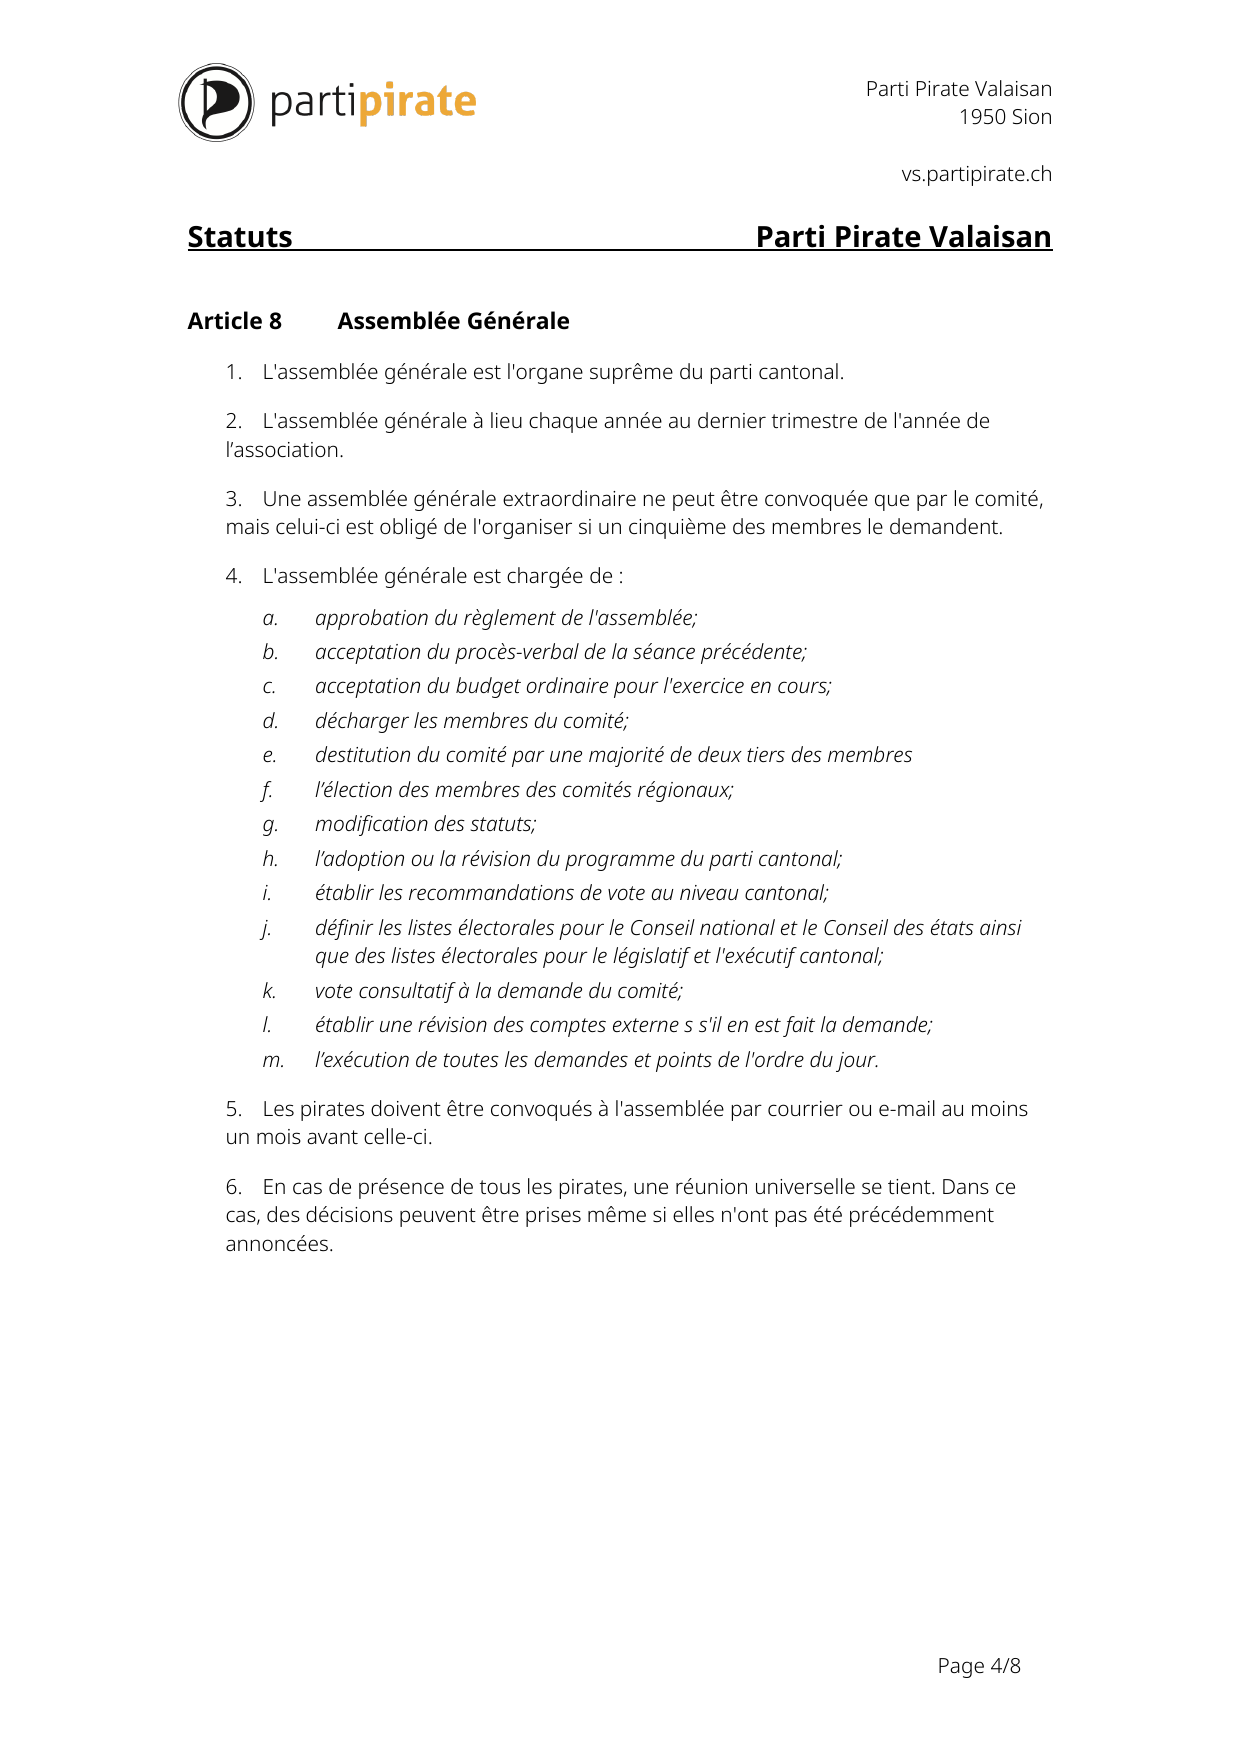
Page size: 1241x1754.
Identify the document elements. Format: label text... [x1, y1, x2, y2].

subtitle acceptation du budget ordinaire pour l'exercice en cours; [262, 672, 1053, 700]
subtitle vote consultatif à la demande du comité; [262, 976, 1053, 1004]
subtitle l’élection des membres des comités régionaux; [262, 775, 1053, 803]
subtitle approbation du règlement de l'assemblée; [262, 603, 1053, 631]
subtitle L'assemblée générale est l'organe suprême du parti cantonal. [225, 357, 1053, 385]
subtitle En cas de présence de tous les pirates, une réunion universelle se tient. Dans ce cas, des décisions peuvent être prises même si elles n'ont pas été précédemment annoncées. [225, 1172, 1053, 1257]
subtitle destitution du comité par une majorité de deux tiers des membres [262, 741, 1053, 769]
subtitle l’adoption ou la révision du programme du parti cantonal; [262, 844, 1053, 872]
subtitle acceptation du procès-verbal de la séance précédente; [262, 637, 1053, 666]
subtitle définir les listes électorales pour le Conseil national et le Conseil des états ainsi que des listes électorales pour le législatif et l'exécutif cantonal; [262, 913, 1053, 970]
subtitle Assemblée Générale [187, 305, 1053, 336]
subtitle établir les recommandations de vote au niveau cantonal; [262, 878, 1053, 907]
picture [172, 39, 487, 160]
subtitle établir une révision des comptes externe s s'il en est fait la demande; [262, 1010, 1053, 1039]
subtitle décharger les membres du comité; [262, 706, 1053, 734]
subtitle Les pirates doivent être convoqués à l'assemblée par courrier ou e-mail au moins un mois avant celle-ci. [225, 1094, 1053, 1151]
subtitle Une assemblée générale extraordinaire ne peut être convoquée que par le comité, mais celui-ci est obligé de l'organiser si un cinquième des membres le demandent. [225, 484, 1053, 541]
subtitle l’exécution de toutes les demandes et points de l'ordre du jour. [262, 1045, 1053, 1073]
subtitle modification des statuts; [262, 809, 1053, 838]
subtitle L'assemblée générale à lieu chaque année au dernier trimestre de l'année de l’association. [225, 406, 1053, 463]
subtitle L'assemblée générale est chargée de : [225, 562, 1053, 590]
